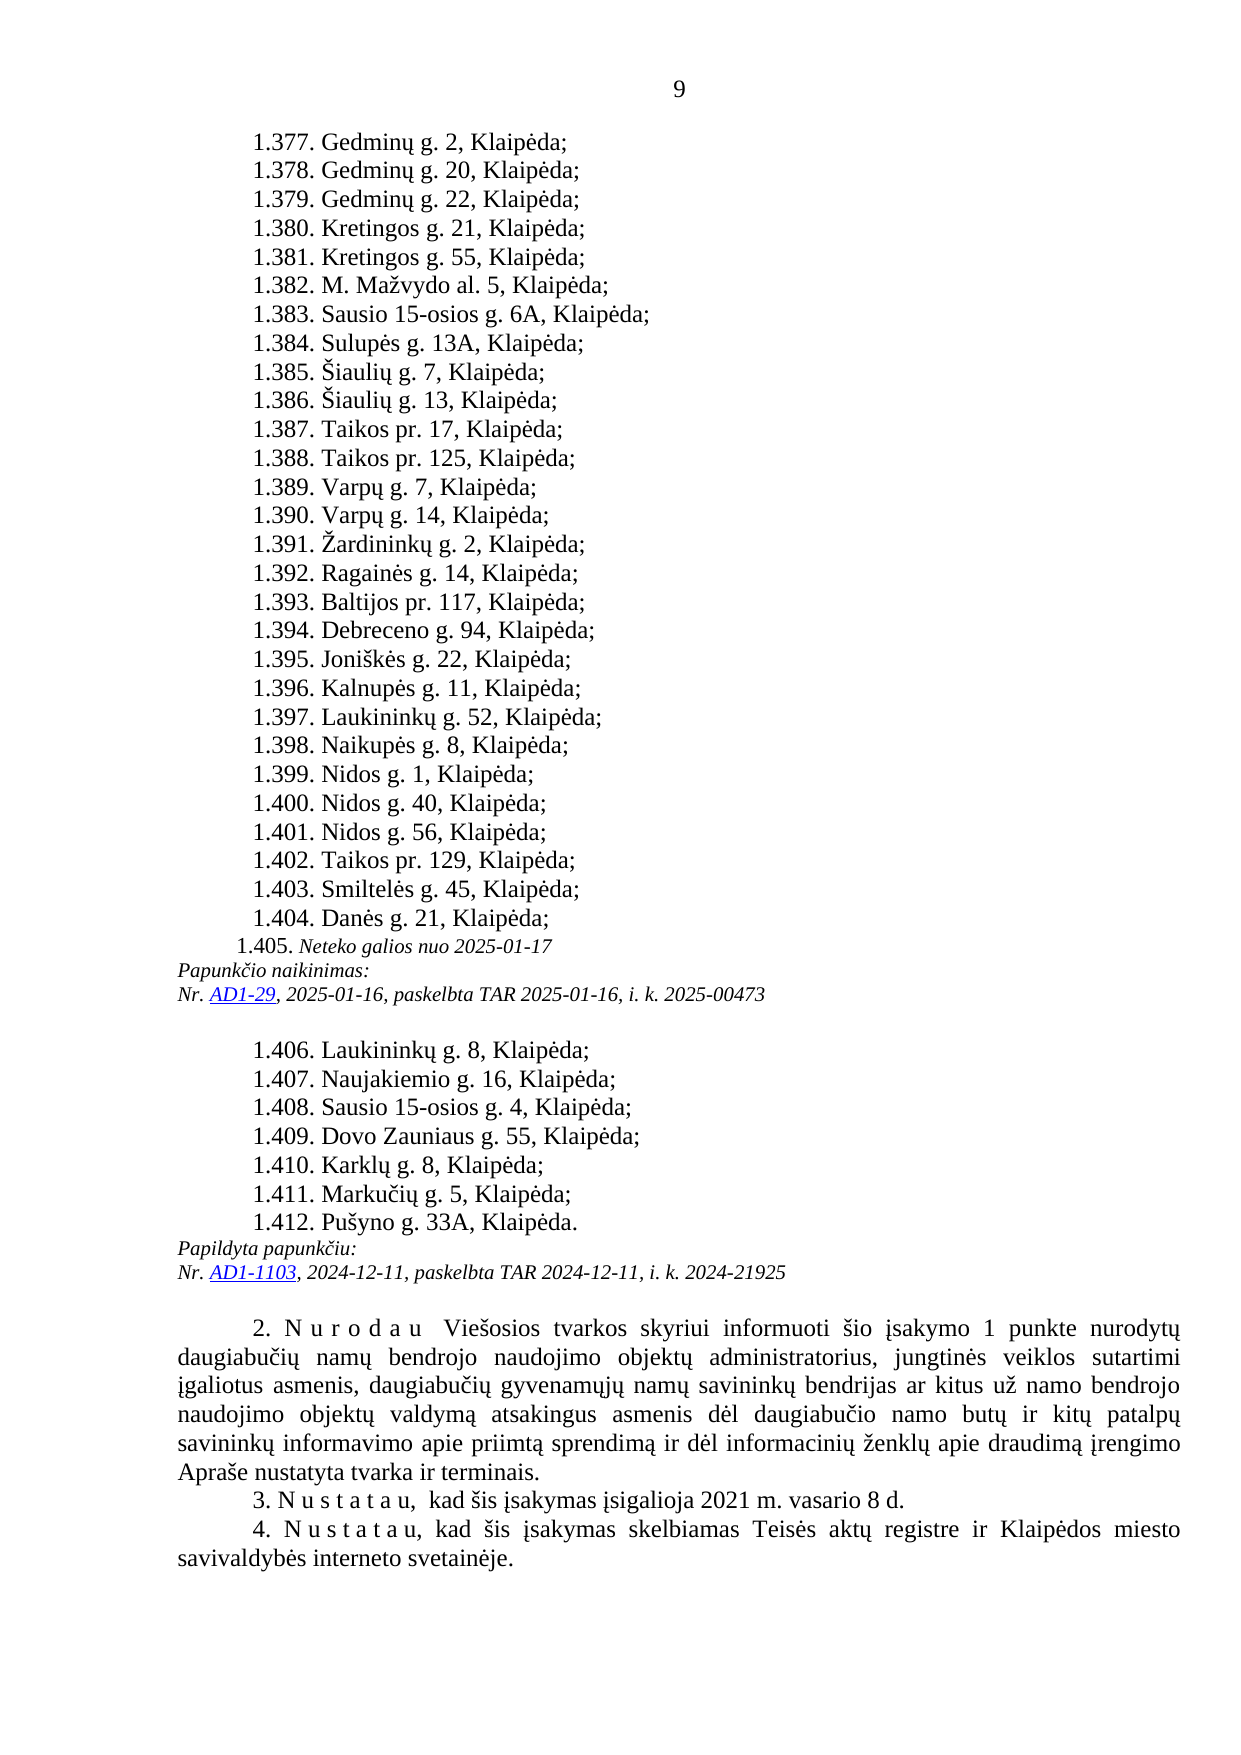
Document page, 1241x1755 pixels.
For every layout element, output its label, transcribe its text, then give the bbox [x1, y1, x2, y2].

text 1.408. Sausio 15-osios g. 4, Klaipėda; [177, 1092, 1181, 1121]
text 1.399. Nidos g. 1, Klaipėda; [177, 759, 1181, 788]
text 1.384. Sulupės g. 13A, Klaipėda; [177, 328, 1181, 357]
text 1.378. Gedminų g. 20, Klaipėda; [177, 155, 1181, 184]
text 1.387. Taikos pr. 17, Klaipėda; [177, 414, 1181, 443]
text 1.390. Varpų g. 14, Klaipėda; [177, 500, 1181, 529]
text 1.404. Danės g. 21, Klaipėda; [177, 903, 1181, 932]
text 4. Nustatau, kad šis įsakymas skelbiamas Teisės aktų registre ir Klaipėdos miesto savivaldybės interneto svetainėje. [177, 1514, 1181, 1572]
text 1.394. Debreceno g. 94, Klaipėda; [177, 615, 1181, 644]
text 1.403. Smiltelės g. 45, Klaipėda; [177, 874, 1181, 903]
text 1.409. Dovo Zauniaus g. 55, Klaipėda; [177, 1121, 1181, 1150]
text 1.395. Joniškės g. 22, Klaipėda; [177, 644, 1181, 673]
text 1.386. Šiaulių g. 13, Klaipėda; [177, 385, 1181, 414]
text 1.402. Taikos pr. 129, Klaipėda; [177, 845, 1181, 874]
text 1.385. Šiaulių g. 7, Klaipėda; [177, 357, 1181, 385]
text Papildyta papunkčiu: [177, 1236, 1181, 1260]
text 1.381. Kretingos g. 55, Klaipėda; [177, 242, 1181, 270]
text 3. Nustatau, kad šis įsakymas įsigalioja 2021 m. vasario 8 d. [177, 1486, 1181, 1514]
text 1.388. Taikos pr. 125, Klaipėda; [177, 443, 1181, 472]
text 1.405. Neteko galios nuo 2025-01-17 [177, 932, 1181, 958]
text Papunkčio naikinimas: [177, 958, 1181, 982]
text 1.410. Karklų g. 8, Klaipėda; [177, 1150, 1181, 1179]
text 1.379. Gedminų g. 22, Klaipėda; [177, 184, 1181, 213]
text 2. Nurodau Viešosios tvarkos skyriui informuoti šio įsakymo 1 punkte nurodytų daugiabučių namų bendrojo naudojimo objektų administratorius, jungtinės veiklos sutartimi įgaliotus asmenis, daugiabučių gyvenamųjų namų savininkų bendrijas ar kitus už namo bendrojo naudojimo objektų valdymą atsakingus asmenis dėl daugiabučio namo butų ir kitų patalpų savininkų informavimo apie priimtą sprendimą ir dėl informacinių ženklų apie draudimą įrengimo Apraše nustatyta tvarka ir terminais. [177, 1313, 1181, 1486]
text 1.392. Ragainės g. 14, Klaipėda; [177, 558, 1181, 587]
text 1.400. Nidos g. 40, Klaipėda; [177, 788, 1181, 817]
text 1.398. Naikupės g. 8, Klaipėda; [177, 730, 1181, 759]
text 1.389. Varpų g. 7, Klaipėda; [177, 472, 1181, 500]
text 1.412. Pušyno g. 33A, Klaipėda. [177, 1207, 1181, 1236]
text 1.397. Laukininkų g. 52, Klaipėda; [177, 702, 1181, 730]
text 1.380. Kretingos g. 21, Klaipėda; [177, 213, 1181, 242]
text 1.396. Kalnupės g. 11, Klaipėda; [177, 673, 1181, 702]
text Nr. AD1-1103, 2024-12-11, paskelbta TAR 2024-12-11, i. k. 2024-21925 [177, 1260, 1181, 1284]
text 1.406. Laukininkų g. 8, Klaipėda; [177, 1035, 1181, 1064]
text 1.391. Žardininkų g. 2, Klaipėda; [177, 529, 1181, 558]
text Nr. AD1-29, 2025-01-16, paskelbta TAR 2025-01-16, i. k. 2025-00473 [177, 982, 1181, 1006]
text 1.382. M. Mažvydo al. 5, Klaipėda; [177, 270, 1181, 299]
text 1.393. Baltijos pr. 117, Klaipėda; [177, 587, 1181, 615]
text 1.377. Gedminų g. 2, Klaipėda; [177, 127, 1181, 155]
text 1.411. Markučių g. 5, Klaipėda; [177, 1179, 1181, 1207]
text 1.401. Nidos g. 56, Klaipėda; [177, 817, 1181, 845]
text 1.407. Naujakiemio g. 16, Klaipėda; [177, 1064, 1181, 1092]
text 1.383. Sausio 15-osios g. 6A, Klaipėda; [177, 299, 1181, 328]
